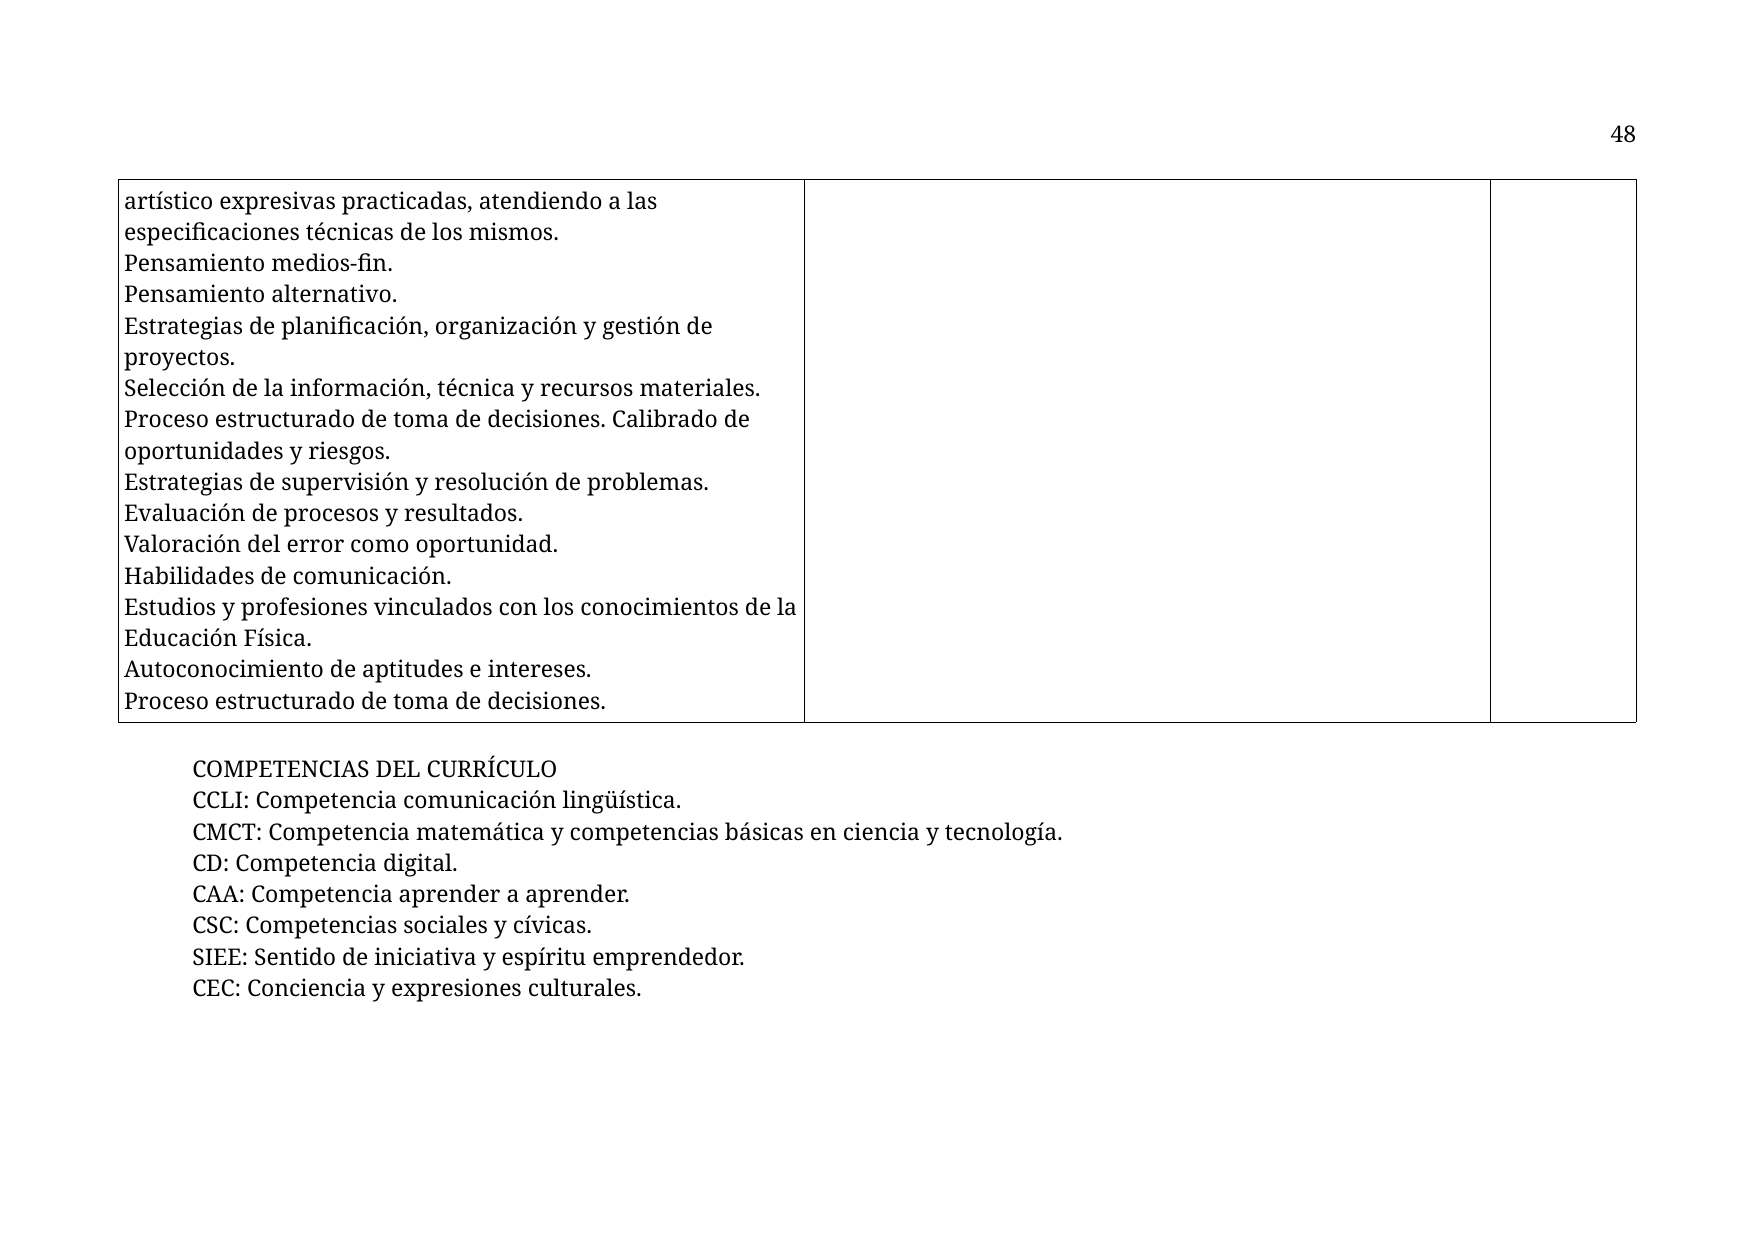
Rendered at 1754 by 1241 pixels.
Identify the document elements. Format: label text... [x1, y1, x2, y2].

text CCLI: Competencia comunicación lingüística. [118, 784, 1636, 816]
table_cell [805, 180, 1490, 722]
text SIEE: Sentido de iniciativa y espíritu emprendedor. [118, 941, 1636, 972]
text CD: Competencia digital. [118, 847, 1636, 878]
text CAA: Competencia aprender a aprender. [118, 878, 1636, 909]
table_cell [1491, 180, 1636, 722]
text CMCT: Competencia matemática y competencias básicas en ciencia y tecnología. [118, 816, 1636, 847]
table_cell artístico expresivas practicadas, atendiendo a las especificaciones técnicas de los mismos. Pensamiento medios-fin. Pensamiento alternativo. Estrategias de planificación, organización y gestión de proyectos. Selección de la información, técnica y recursos materiales. Proceso estructurado de toma de decisiones. Calibrado de oportunidades y riesgos. Estrategias de supervisión y resolución de problemas. Evaluación de procesos y resultados. Valoración del error como oportunidad. Habilidades de comunicación. Estudios y profesiones vinculados con los conocimientos de la Educación Física. Autoconocimiento de aptitudes e intereses. Proceso estructurado de toma de decisiones. [119, 180, 804, 722]
text COMPETENCIAS DEL CURRÍCULO [118, 753, 1636, 784]
text CEC: Conciencia y expresiones culturales. [118, 972, 1636, 1003]
text CSC: Competencias sociales y cívicas. [118, 909, 1636, 941]
